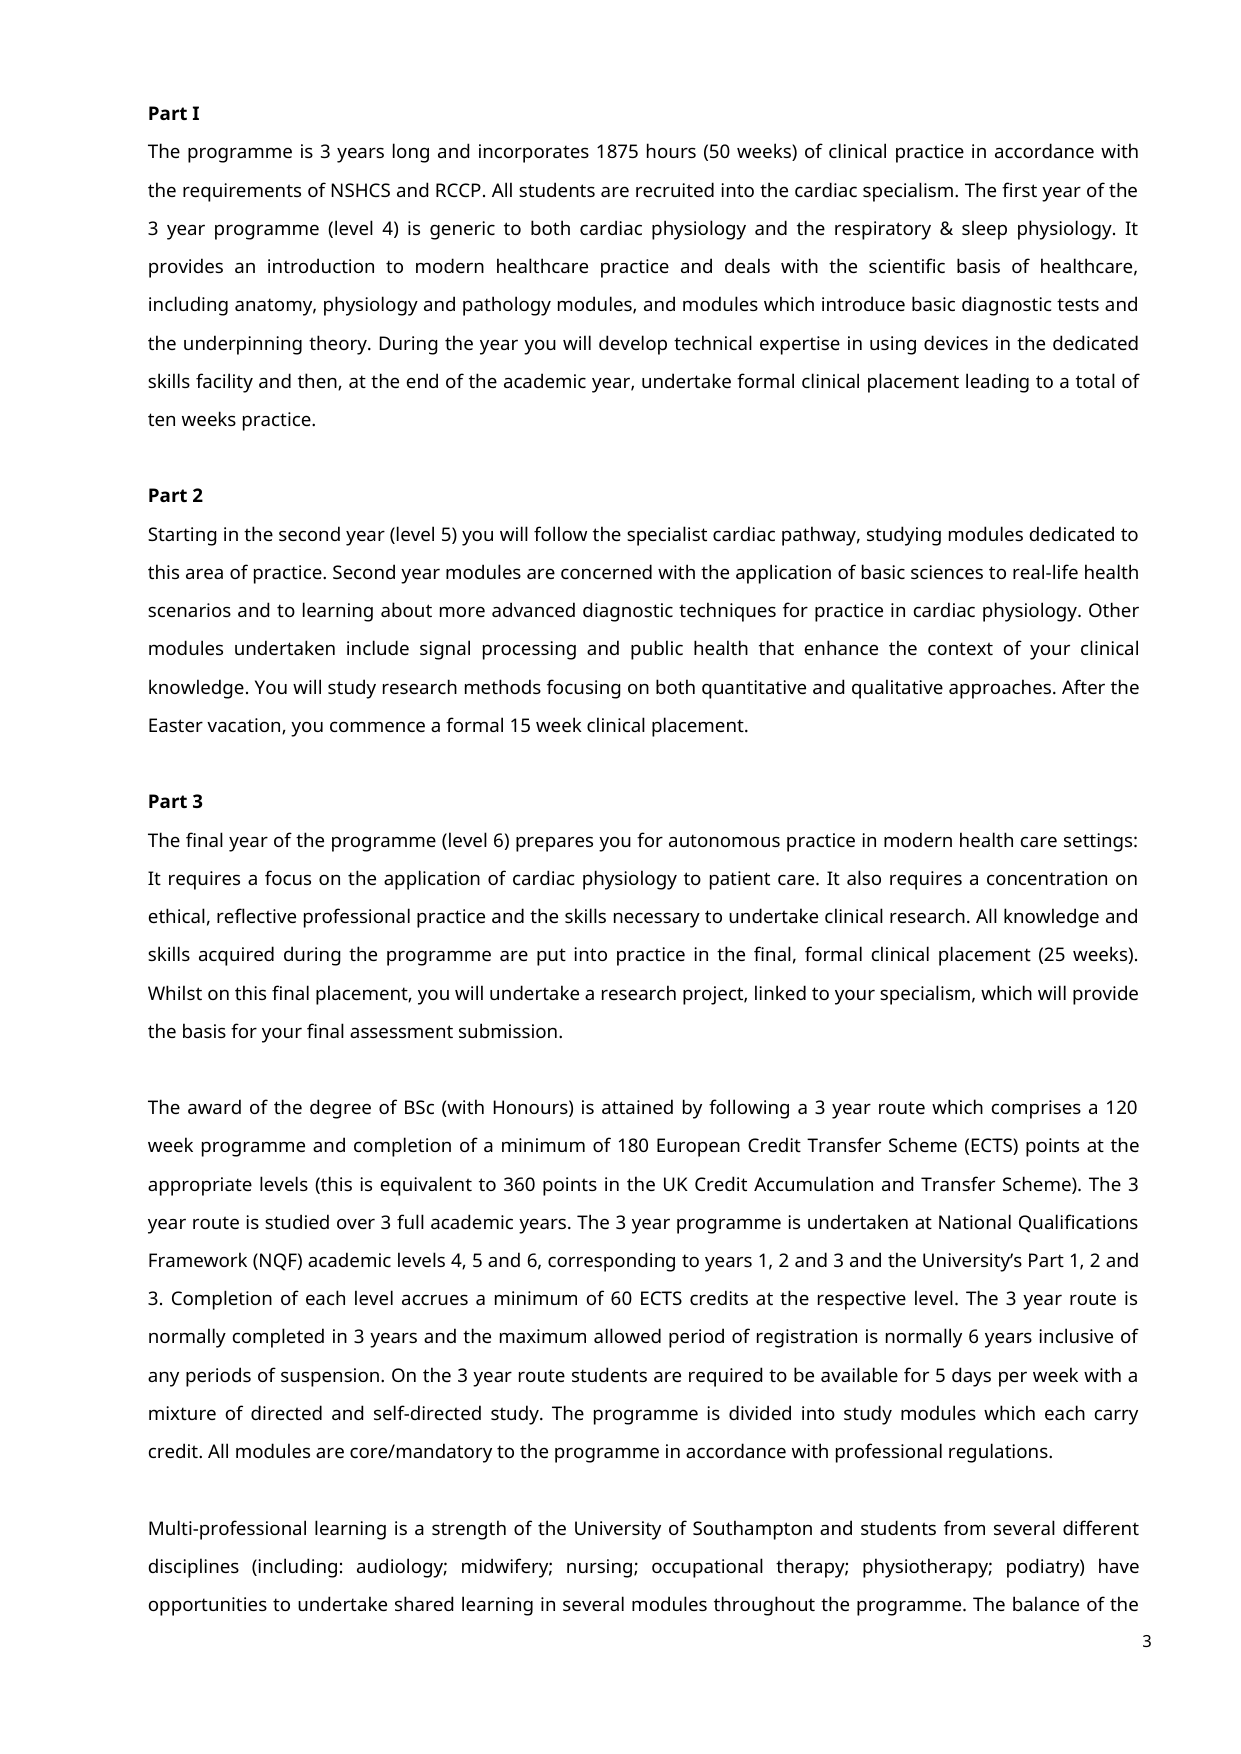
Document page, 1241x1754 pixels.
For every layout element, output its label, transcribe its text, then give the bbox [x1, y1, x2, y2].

table_header Part I The programme is 3 years long and incorporates 1875 hours (50 weeks) of clinical practice in accordance with the requirements of NSHCS and RCCP. All students are recruited into the cardiac specialism. The first year of the 3 year programme (level 4) is generic to both cardiac physiology and the respiratory & sleep physiology. It provides an introduction to modern healthcare practice and deals with the scientific basis of healthcare, including anatomy, physiology and pathology modules, and modules which introduce basic diagnostic tests and the underpinning theory. During the year you will develop technical expertise in using devices in the dedicated skills facility and then, at the end of the academic year, undertake formal clinical placement leading to a total of ten weeks practice. Part 2 Starting in the second year (level 5) you will follow the specialist cardiac pathway, studying modules dedicated to this area of practice. Second year modules are concerned with the application of basic sciences to real-life health scenarios and to learning about more advanced diagnostic techniques for practice in cardiac physiology. Other modules undertaken include signal processing and public health that enhance the context of your clinical knowledge. You will study research methods focusing on both quantitative and qualitative approaches. After the Easter vacation, you commence a formal 15 week clinical placement. Part 3 The final year of the programme (level 6) prepares you for autonomous practice in modern health care settings: It requires a focus on the application of cardiac physiology to patient care. It also requires a concentration on ethical, reflective professional practice and the skills necessary to undertake clinical research. All knowledge and skills acquired during the programme are put into practice in the final, formal clinical placement (25 weeks). Whilst on this final placement, you will undertake a research project, linked to your specialism, which will provide the basis for your final assessment submission. The award of the degree of BSc (with Honours) is attained by following a 3 year route which comprises a 120 week programme and completion of a minimum of 180 European Credit Transfer Scheme (ECTS) points at the appropriate levels (this is equivalent to 360 points in the UK Credit Accumulation and Transfer Scheme). The 3 year route is studied over 3 full academic years. The 3 year programme is undertaken at National Qualifications Framework (NQF) academic levels 4, 5 and 6, corresponding to years 1, 2 and 3 and the University’s Part 1, 2 and 3. Completion of each level accrues a minimum of 60 ECTS credits at the respective level. The 3 year route is normally completed in 3 years and the maximum allowed period of registration is normally 6 years inclusive of any periods of suspension. On the 3 year route students are required to be available for 5 days per week with a mixture of directed and self-directed study. The programme is divided into study modules which each carry credit. All modules are core/mandatory to the programme in accordance with professional regulations. Multi-professional learning is a strength of the University of Southampton and students from several different disciplines (including: audiology; midwifery; nursing; occupational therapy; physiotherapy; podiatry) have opportunities to undertake shared learning in several modules throughout the programme. The balance of the [136, 101, 1152, 1617]
